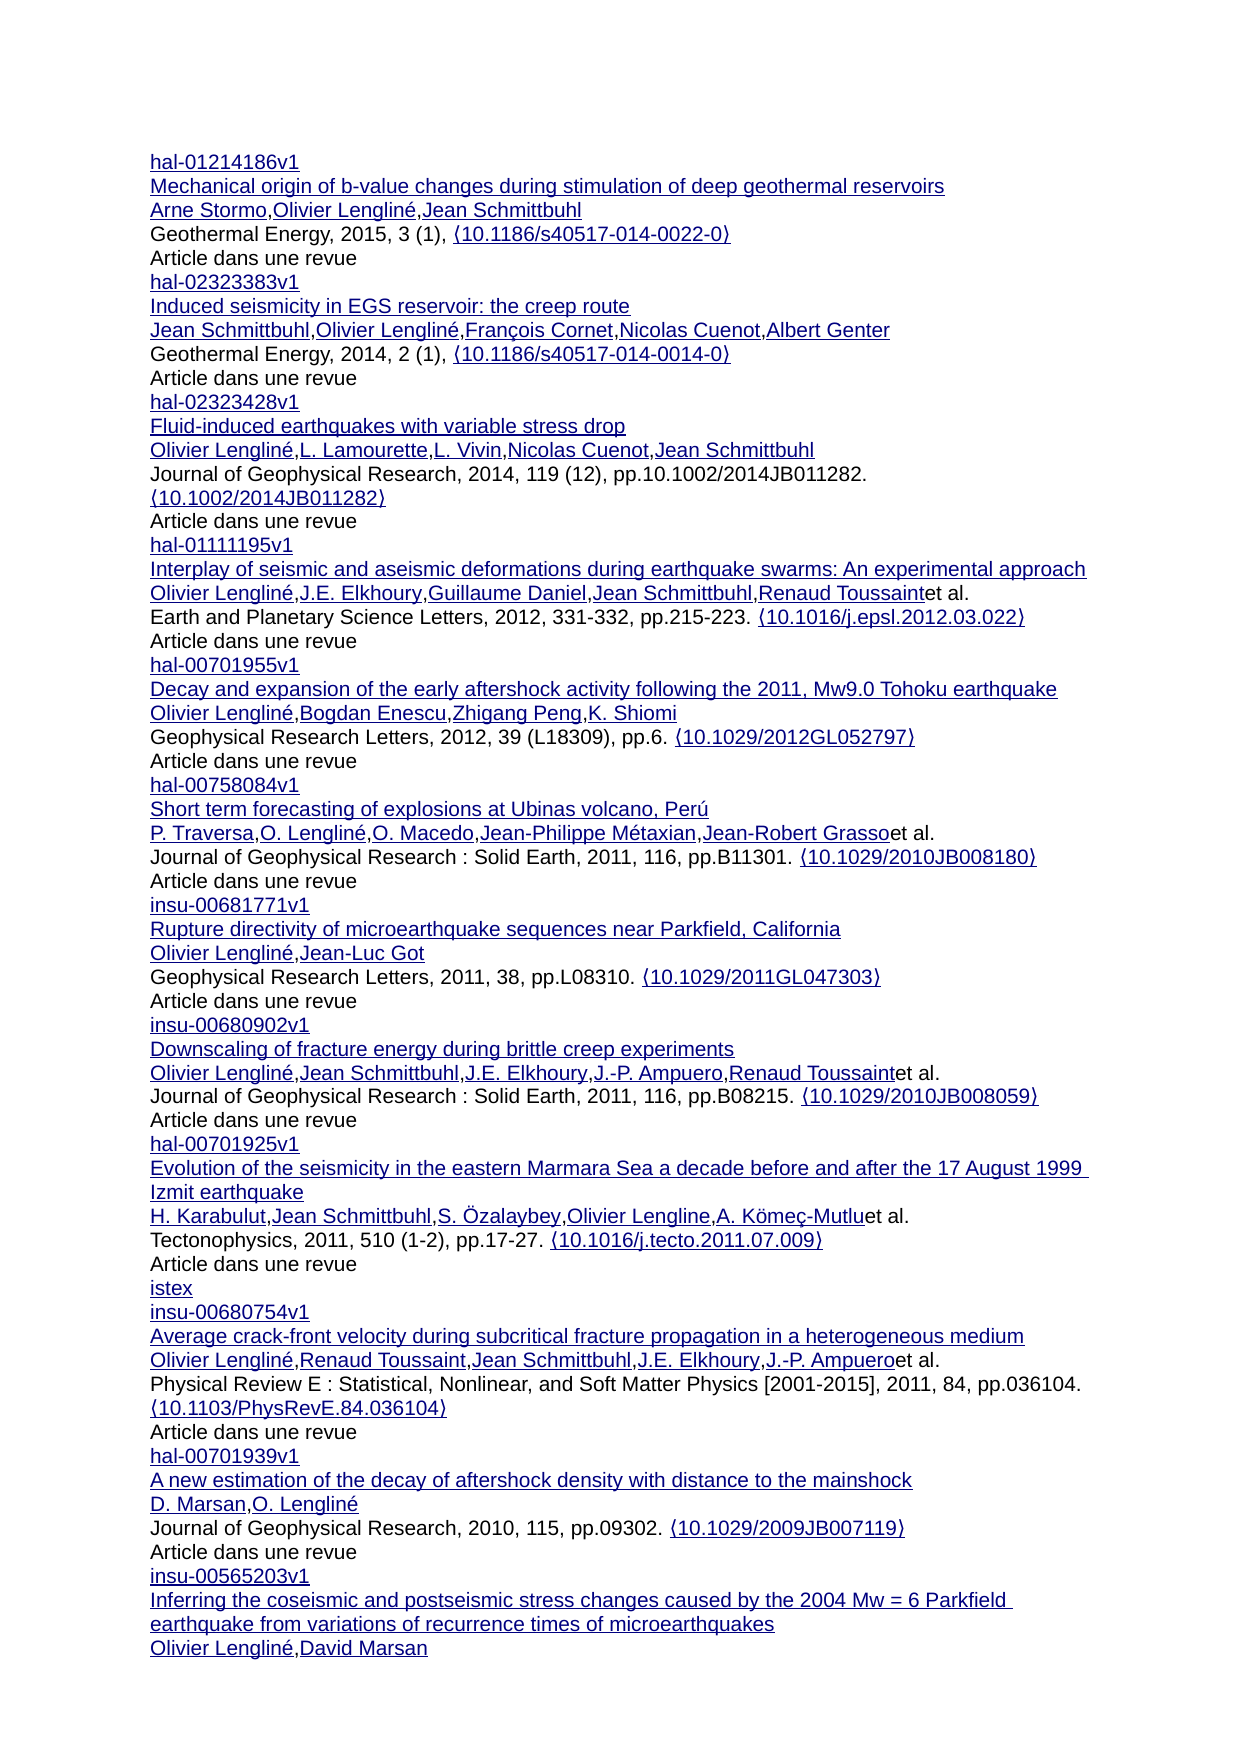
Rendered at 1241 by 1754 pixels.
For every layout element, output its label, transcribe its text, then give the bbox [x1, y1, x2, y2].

table_cell hal-01214186v1 [150, 150, 1090, 174]
table_cell Interplay of seismic and aseismic deformations during earthquake swarms: An experimental approach Olivier Lengliné,J.E. Elkhoury,Guillaume Daniel,Jean Schmittbuhl,Renaud Toussaintet al. Earth and Planetary Science Letters, 2012, 331-332, pp.215-223. ⟨10.1016/j.epsl.2012.03.022⟩ Article dans une revue hal-00701955v1 [150, 557, 1090, 677]
table_cell Average crack-front velocity during subcritical fracture propagation in a heterogeneous medium Olivier Lengliné,Renaud Toussaint,Jean Schmittbuhl,J.E. Elkhoury,J.-P. Ampueroet al. Physical Review E : Statistical, Nonlinear, and Soft Matter Physics [2001-2015], 2011, 84, pp.036104. ⟨10.1103/PhysRevE.84.036104⟩ Article dans une revue hal-00701939v1 [150, 1324, 1090, 1468]
table_cell Mechanical origin of b-value changes during stimulation of deep geothermal reservoirs Arne Stormo,Olivier Lengliné,Jean Schmittbuhl Geothermal Energy, 2015, 3 (1), ⟨10.1186/s40517-014-0022-0⟩ Article dans une revue hal-02323383v1 [150, 174, 1090, 294]
table_cell Rupture directivity of microearthquake sequences near Parkfield, California Olivier Lengliné,Jean-Luc Got Geophysical Research Letters, 2011, 38, pp.L08310. ⟨10.1029/2011GL047303⟩ Article dans une revue insu-00680902v1 [150, 917, 1090, 1036]
table_cell Downscaling of fracture energy during brittle creep experiments Olivier Lengliné,Jean Schmittbuhl,J.E. Elkhoury,J.-P. Ampuero,Renaud Toussaintet al. Journal of Geophysical Research : Solid Earth, 2011, 116, pp.B08215. ⟨10.1029/2010JB008059⟩ Article dans une revue hal-00701925v1 [150, 1036, 1090, 1156]
table_cell Decay and expansion of the early aftershock activity following the 2011, Mw9.0 Tohoku earthquake Olivier Lengliné,Bogdan Enescu,Zhigang Peng,K. Shiomi Geophysical Research Letters, 2012, 39 (L18309), pp.6. ⟨10.1029/2012GL052797⟩ Article dans une revue hal-00758084v1 [150, 677, 1090, 797]
table_cell Short term forecasting of explosions at Ubinas volcano, Perú P. Traversa,O. Lengliné,O. Macedo,Jean-Philippe Métaxian,Jean-Robert Grassoet al. Journal of Geophysical Research : Solid Earth, 2011, 116, pp.B11301. ⟨10.1029/2010JB008180⟩ Article dans une revue insu-00681771v1 [150, 797, 1090, 917]
table_cell Inferring the coseismic and postseismic stress changes caused by the 2004 Mw = 6 Parkfield earthquake from variations of recurrence times of microearthquakes Olivier Lengliné,David Marsan [150, 1588, 1090, 1659]
table_cell Induced seismicity in EGS reservoir: the creep route Jean Schmittbuhl,Olivier Lengliné,François Cornet,Nicolas Cuenot,Albert Genter Geothermal Energy, 2014, 2 (1), ⟨10.1186/s40517-014-0014-0⟩ Article dans une revue hal-02323428v1 [150, 294, 1090, 413]
table_cell Evolution of the seismicity in the eastern Marmara Sea a decade before and after the 17 August 1999 Izmit earthquake H. Karabulut,Jean Schmittbuhl,S. Özalaybey,Olivier Lengline,A. Kömeç-Mutluet al. Tectonophysics, 2011, 510 (1-2), pp.17-27. ⟨10.1016/j.tecto.2011.07.009⟩ Article dans une revue istex insu-00680754v1 [150, 1156, 1090, 1324]
table_cell A new estimation of the decay of aftershock density with distance to the mainshock D. Marsan,O. Lengliné Journal of Geophysical Research, 2010, 115, pp.09302. ⟨10.1029/2009JB007119⟩ Article dans une revue insu-00565203v1 [150, 1468, 1090, 1587]
table_cell Fluid‐induced earthquakes with variable stress drop Olivier Lengliné,L. Lamourette,L. Vivin,Nicolas Cuenot,Jean Schmittbuhl Journal of Geophysical Research, 2014, 119 (12), pp.10.1002/2014JB011282. ⟨10.1002/2014JB011282⟩ Article dans une revue hal-01111195v1 [150, 414, 1090, 557]
